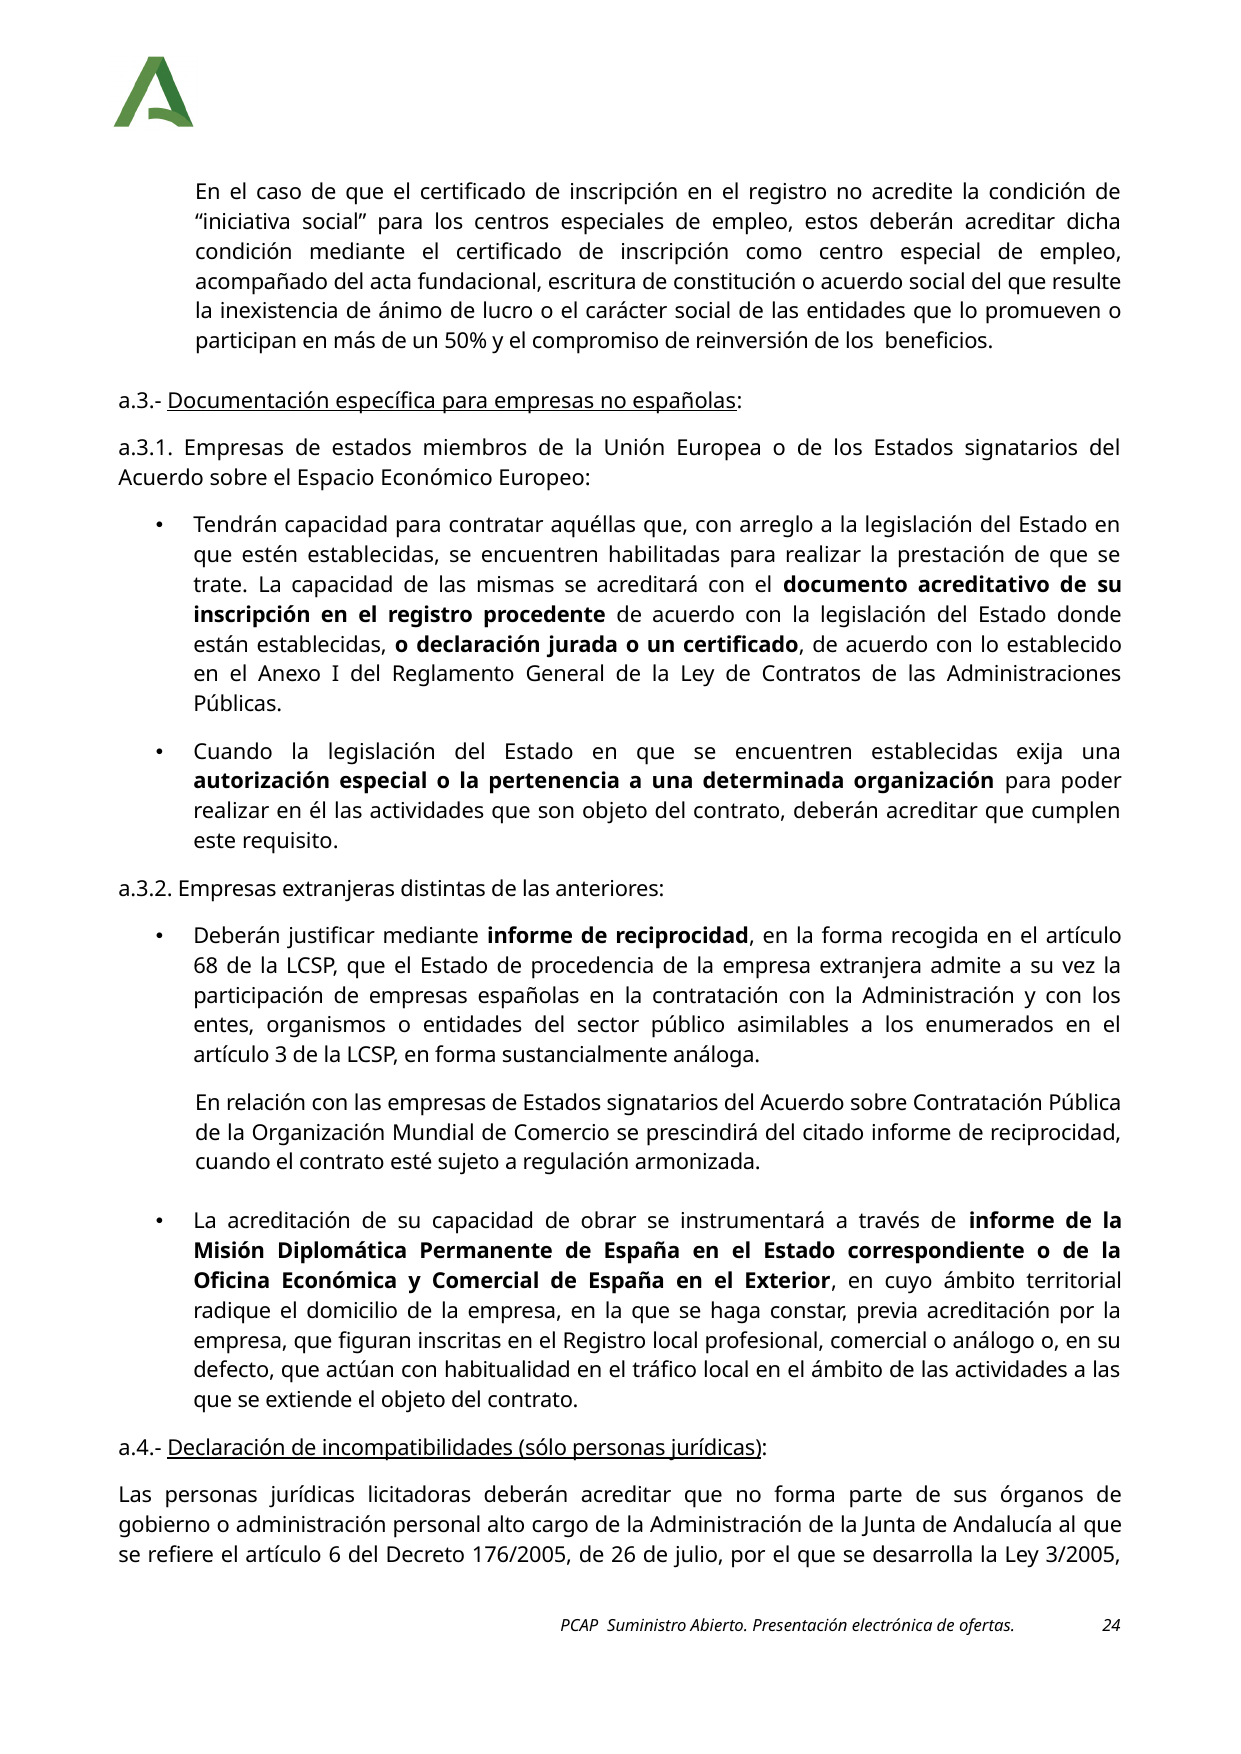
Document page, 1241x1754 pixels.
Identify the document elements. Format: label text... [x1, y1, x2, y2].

list Cuando la legislación del Estado en que se encuentren establecidas exija una autorización especial o la pertenencia a una determinada organización para poder realizar en él las actividades que son objeto del contrato, deberán acreditar que cumplen este requisito. [156, 736, 1122, 855]
text a.3.1. Empresas de estados miembros de la Unión Europea o de los Estados signatarios del Acuerdo sobre el Espacio Económico Europeo: [118, 432, 1122, 492]
text En relación con las empresas de Estados signatarios del Acuerdo sobre Contratación Pública de la Organización Mundial de Comercio se prescindirá del citado informe de reciprocidad, cuando el contrato esté sujeto a regulación armonizada. [195, 1087, 1122, 1176]
picture [109, 52, 198, 131]
text a.3.2. Empresas extranjeras distintas de las anteriores: [118, 872, 1122, 902]
text a.4.- Declaración de incompatibilidades (sólo personas jurídicas): [118, 1432, 1122, 1462]
list En el caso de que el certificado de inscripción en el registro no acredite la condición de “iniciativa social” para los centros especiales de empleo, estos deberán acreditar dicha condición mediante el certificado de inscripción como centro especial de empleo, acompañado del acta fundacional, escritura de constitución o acuerdo social del que resulte la inexistencia de ánimo de lucro o el carácter social de las entidades que lo promueven o participan en más de un 50% y el compromiso de reinversión de los beneficios. [159, 176, 1122, 355]
list La acreditación de su capacidad de obrar se instrumentará a través de informe de la Misión Diplomática Permanente de España en el Estado correspondiente o de la Oficina Económica y Comercial de España en el Exterior, en cuyo ámbito territorial radique el domicilio de la empresa, en la que se haga constar, previa acreditación por la empresa, que figuran inscritas en el Registro local profesional, comercial o análogo o, en su defecto, que actúan con habitualidad en el tráfico local en el ámbito de las actividades a las que se extiende el objeto del contrato. [156, 1206, 1122, 1414]
list Tendrán capacidad para contratar aquéllas que, con arreglo a la legislación del Estado en que estén establecidas, se encuentren habilitadas para realizar la prestación de que se trate. La capacidad de las mismas se acreditará con el documento acreditativo de su inscripción en el registro procedente de acuerdo con la legislación del Estado donde están establecidas, o declaración jurada o un certificado, de acuerdo con lo establecido en el Anexo I del Reglamento General de la Ley de Contratos de las Administraciones Públicas. [156, 509, 1122, 718]
list Deberán justificar mediante informe de reciprocidad, en la forma recogida en el artículo 68 de la LCSP, que el Estado de procedencia de la empresa extranjera admite a su vez la participación de empresas españolas en la contratación con la Administración y con los entes, organismos o entidades del sector público asimilables a los enumerados en el artículo 3 de la LCSP, en forma sustancialmente análoga. [156, 920, 1122, 1069]
list Las personas jurídicas licitadoras deberán acreditar que no forma parte de sus órganos de gobierno o administración personal alto cargo de la Administración de la Junta de Andalucía al que se refiere el artículo 6 del Decreto 176/2005, de 26 de julio, por el que se desarrolla la Ley 3/2005, [83, 1479, 1122, 1569]
text a.3.- Documentación específica para empresas no españolas: [118, 384, 1122, 414]
